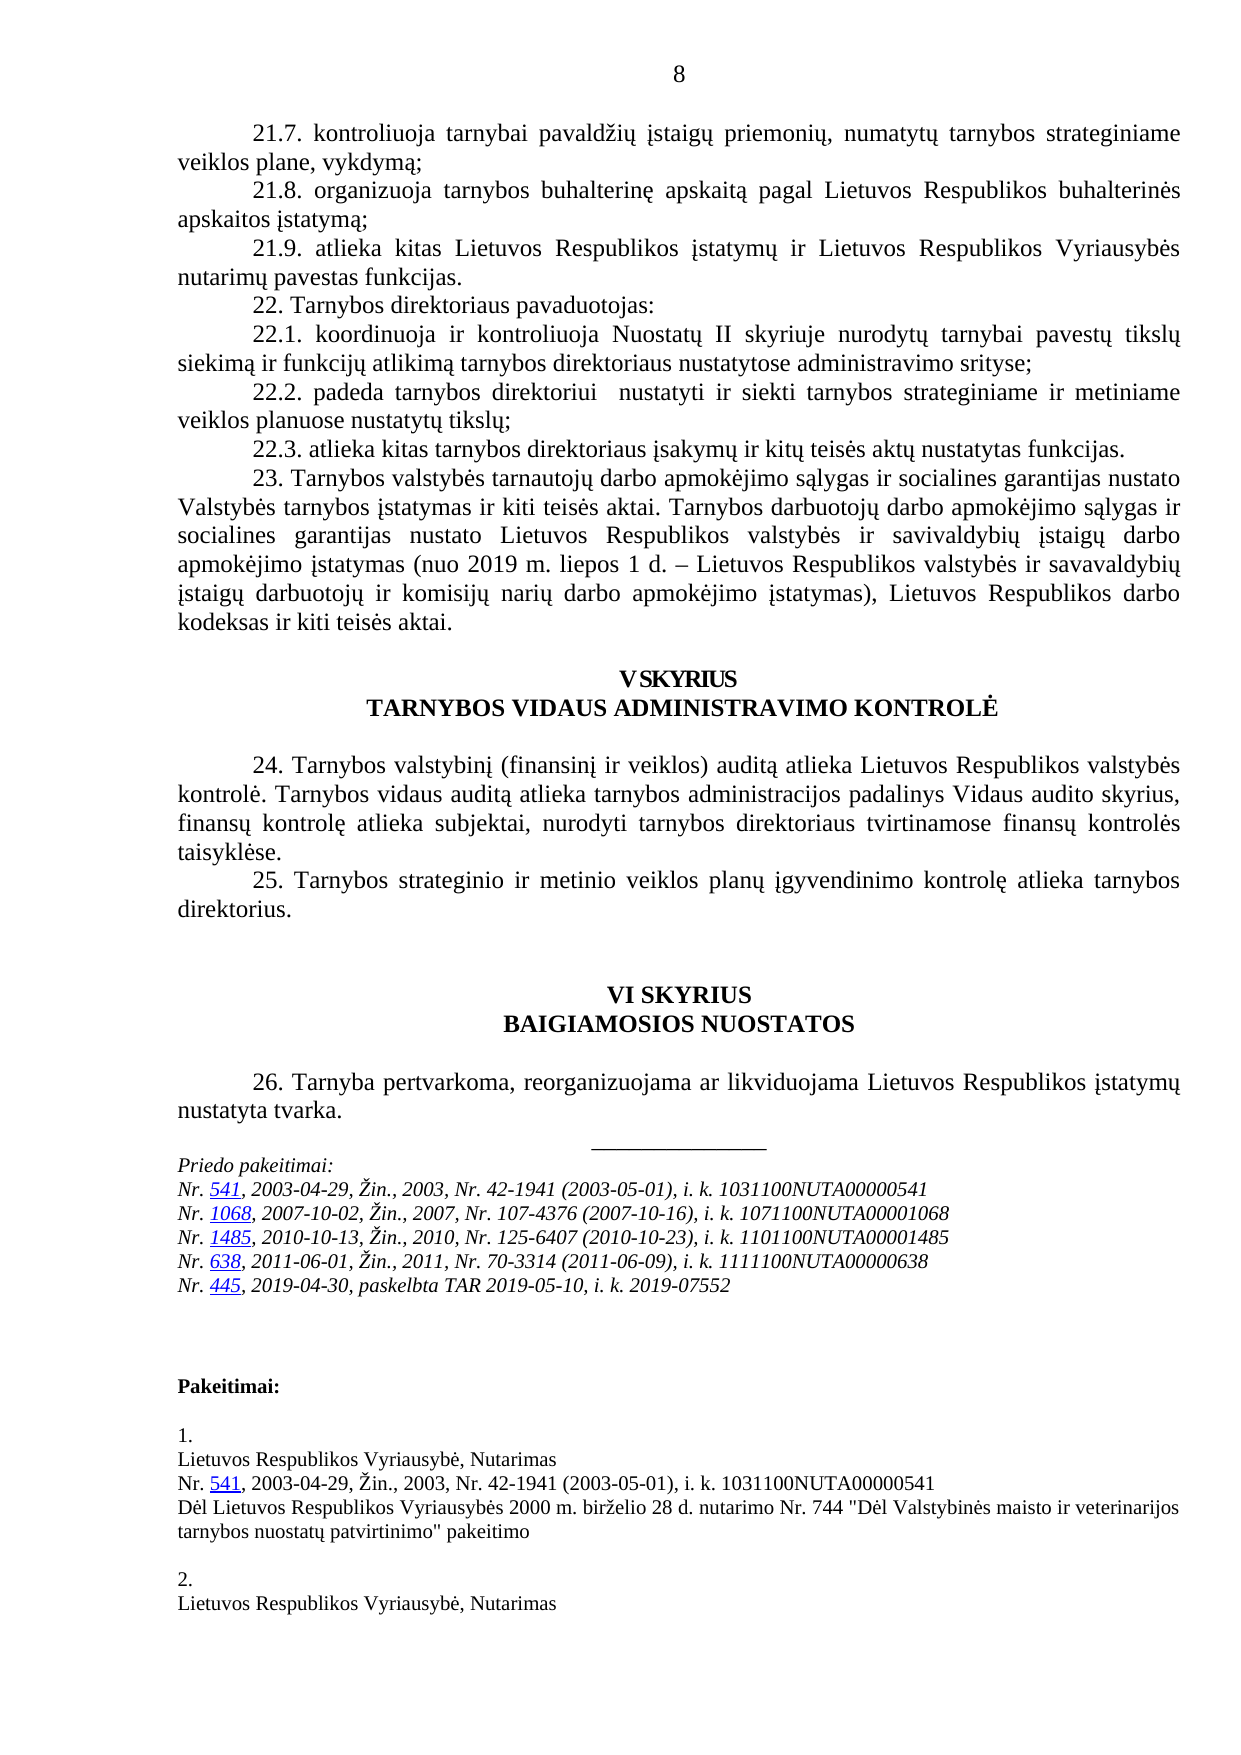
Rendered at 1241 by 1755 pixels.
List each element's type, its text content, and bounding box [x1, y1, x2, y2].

text 2. [177, 1567, 1181, 1591]
text Lietuvos Respublikos Vyriausybė, Nutarimas [177, 1447, 1181, 1471]
text Pakeitimai: [177, 1374, 1181, 1398]
text ______________ [491, 1124, 867, 1153]
text 22.1. koordinuoja ir kontroliuoja Nuostatų II skyriuje nurodytų tarnybai pavestų tikslų siekimą ir funkcijų atlikimą tarnybos direktoriaus nustatytose administravimo srityse; [177, 319, 1181, 377]
text 21.8. organizuoja tarnybos buhalterinę apskaitą pagal Lietuvos Respublikos buhalterinės apskaitos įstatymą; [177, 176, 1181, 233]
text VI SKYRIUS [177, 981, 1181, 1009]
text 1. [177, 1422, 1181, 1447]
text Nr. 638, 2011-06-01, Žin., 2011, Nr. 70-3314 (2011-06-09), i. k. 1111100NUTA00000638 [177, 1249, 1181, 1273]
text 22.3. atlieka kitas tarnybos direktoriaus įsakymų ir kitų teisės aktų nustatytas funkcijas. [177, 434, 1181, 463]
text 25. Tarnybos strateginio ir metinio veiklos planų įgyvendinimo kontrolę atlieka tarnybos direktorius. [177, 866, 1181, 923]
text 21.9. atlieka kitas Lietuvos Respublikos įstatymų ir Lietuvos Respublikos Vyriausybės nutarimų pavestas funkcijas. [177, 233, 1181, 291]
text TARNYBOS VIDAUS ADMINISTRAVIMO KONTROLĖ [177, 693, 1181, 722]
text 22. Tarnybos direktoriaus pavaduotojas: [177, 291, 1181, 319]
text 21.7. kontroliuoja tarnybai pavaldžių įstaigų priemonių, numatytų tarnybos strateginiame veiklos plane, vykdymą; [177, 118, 1181, 176]
text Nr. 1485, 2010-10-13, Žin., 2010, Nr. 125-6407 (2010-10-23), i. k. 1101100NUTA00001485 [177, 1225, 1181, 1249]
text BAIGIAMOSIOS NUOSTATOS [177, 1009, 1181, 1038]
text Nr. 541, 2003-04-29, Žin., 2003, Nr. 42-1941 (2003-05-01), i. k. 1031100NUTA00000541 [177, 1471, 1181, 1495]
text Priedo pakeitimai: [177, 1153, 1181, 1177]
text Nr. 541, 2003-04-29, Žin., 2003, Nr. 42-1941 (2003-05-01), i. k. 1031100NUTA00000541 [177, 1177, 1181, 1201]
text Lietuvos Respublikos Vyriausybė, Nutarimas [177, 1591, 1181, 1615]
text Nr. 445, 2019-04-30, paskelbta TAR 2019-05-10, i. k. 2019-07552 [177, 1273, 1181, 1297]
text 26. Tarnyba pertvarkoma, reorganizuojama ar likviduojama Lietuvos Respublikos įstatymų nustatyta tvarka. [177, 1067, 1181, 1124]
text 23. Tarnybos valstybės tarnautojų darbo apmokėjimo sąlygas ir socialines garantijas nustato Valstybės tarnybos įstatymas ir kiti teisės aktai. Tarnybos darbuotojų darbo apmokėjimo sąlygas ir socialines garantijas nustato Lietuvos Respublikos valstybės ir savivaldybių įstaigų darbo apmokėjimo įstatymas (nuo 2019 m. liepos 1 d. – Lietuvos Respublikos valstybės ir savavaldybių įstaigų darbuotojų ir komisijų narių darbo apmokėjimo įstatymas), Lietuvos Respublikos darbo kodeksas ir kiti teisės aktai. [177, 463, 1181, 636]
text 24. Tarnybos valstybinį (finansinį ir veiklos) auditą atlieka Lietuvos Respublikos valstybės kontrolė. Tarnybos vidaus auditą atlieka tarnybos administracijos padalinys Vidaus audito skyrius, finansų kontrolę atlieka subjektai, nurodyti tarnybos direktoriaus tvirtinamose finansų kontrolės taisyklėse. [177, 751, 1181, 866]
text V SKYRIUS [177, 664, 1181, 693]
text Dėl Lietuvos Respublikos Vyriausybės 2000 m. birželio 28 d. nutarimo Nr. 744 "Dėl Valstybinės maisto ir veterinarijos tarnybos nuostatų patvirtinimo" pakeitimo [177, 1495, 1181, 1543]
text 22.2. padeda tarnybos direktoriui nustatyti ir siekti tarnybos strateginiame ir metiniame veiklos planuose nustatytų tikslų; [177, 377, 1181, 434]
text Nr. 1068, 2007-10-02, Žin., 2007, Nr. 107-4376 (2007-10-16), i. k. 1071100NUTA00001068 [177, 1201, 1181, 1225]
